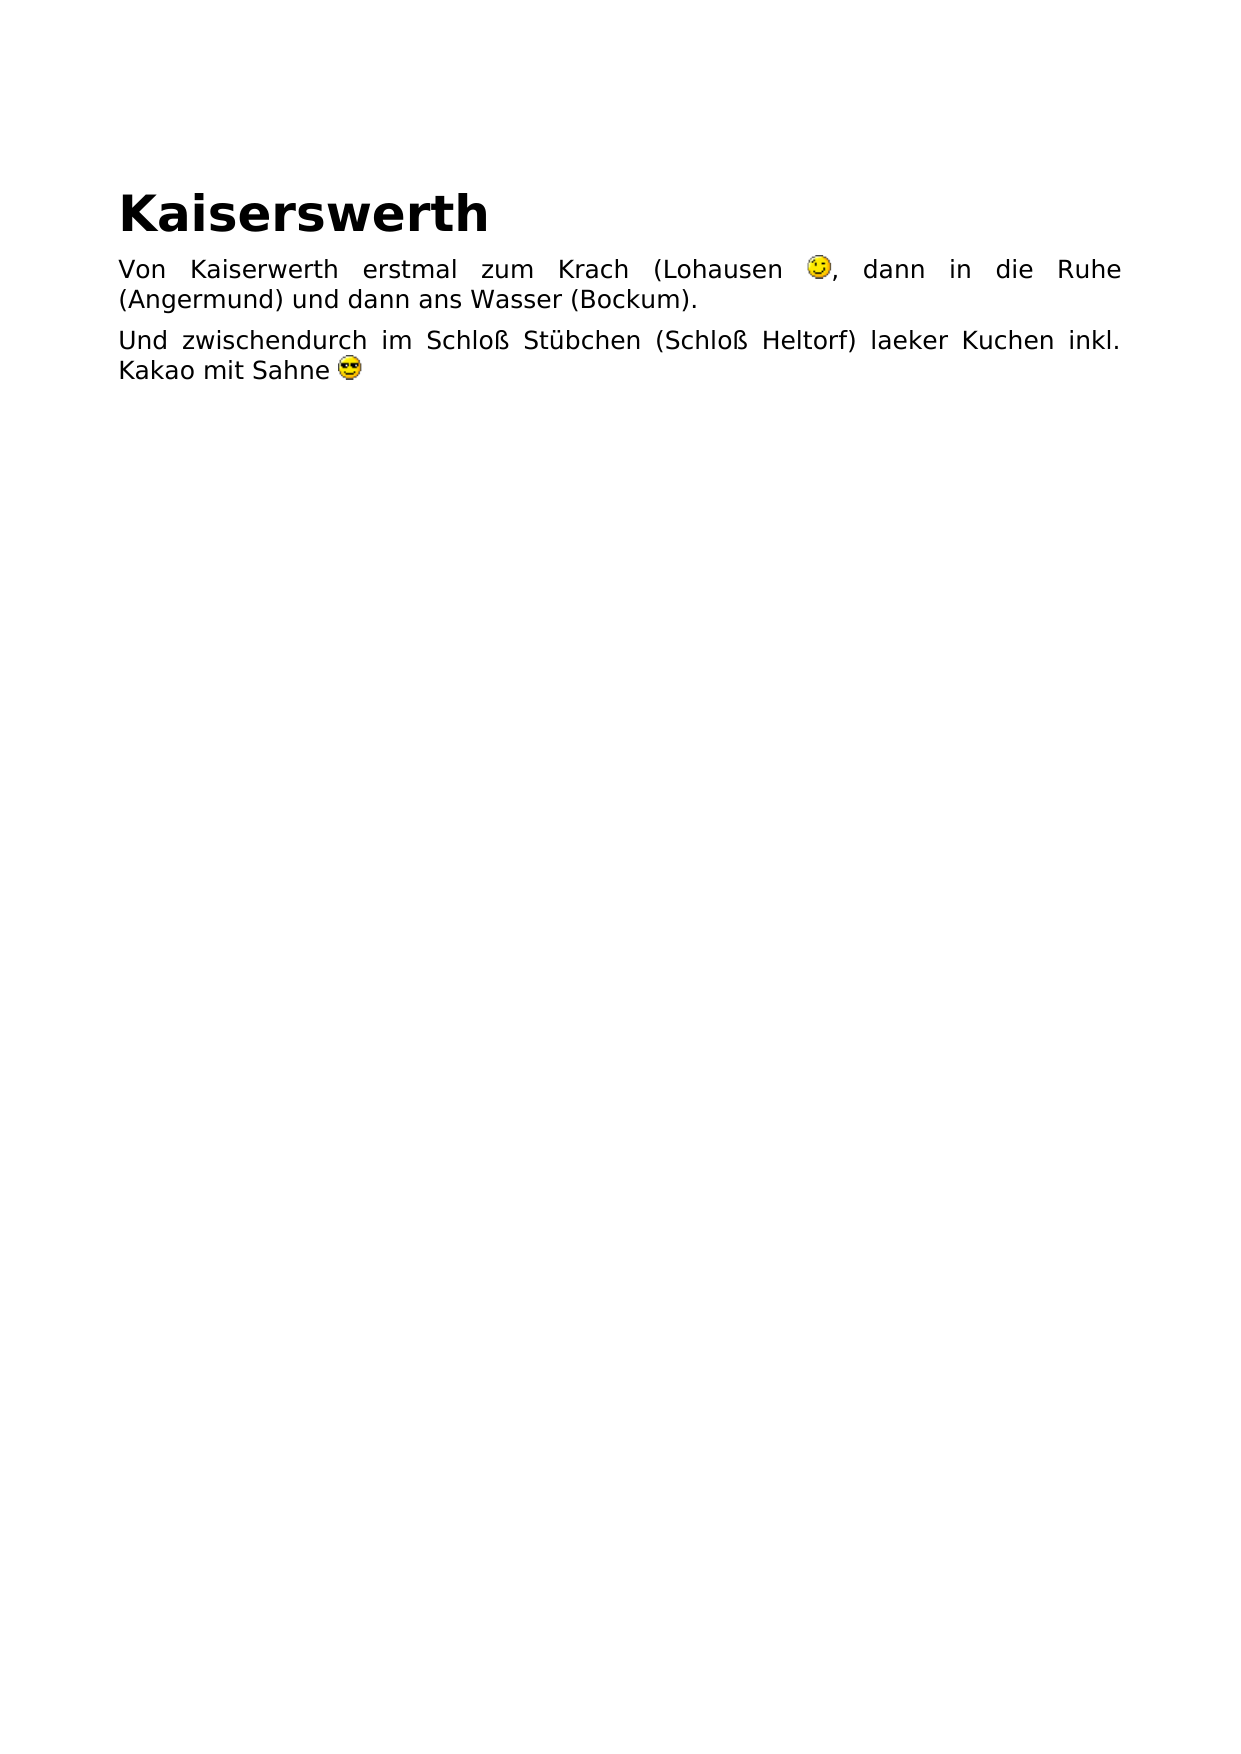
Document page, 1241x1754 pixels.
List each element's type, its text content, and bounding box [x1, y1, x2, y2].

subtitle Kaiserswerth [118, 185, 1122, 243]
picture [338, 355, 362, 380]
picture [807, 255, 832, 279]
text Und zwischendurch im Schloß Stübchen (Schloß Heltorf) laeker Kuchen inkl. Kakao mit Sahne [118, 327, 1122, 385]
text Von Kaiserwerth erstmal zum Krach (Lohausen , dann in die Ruhe (Angermund) und dann ans Wasser (Bockum). [118, 256, 1122, 314]
